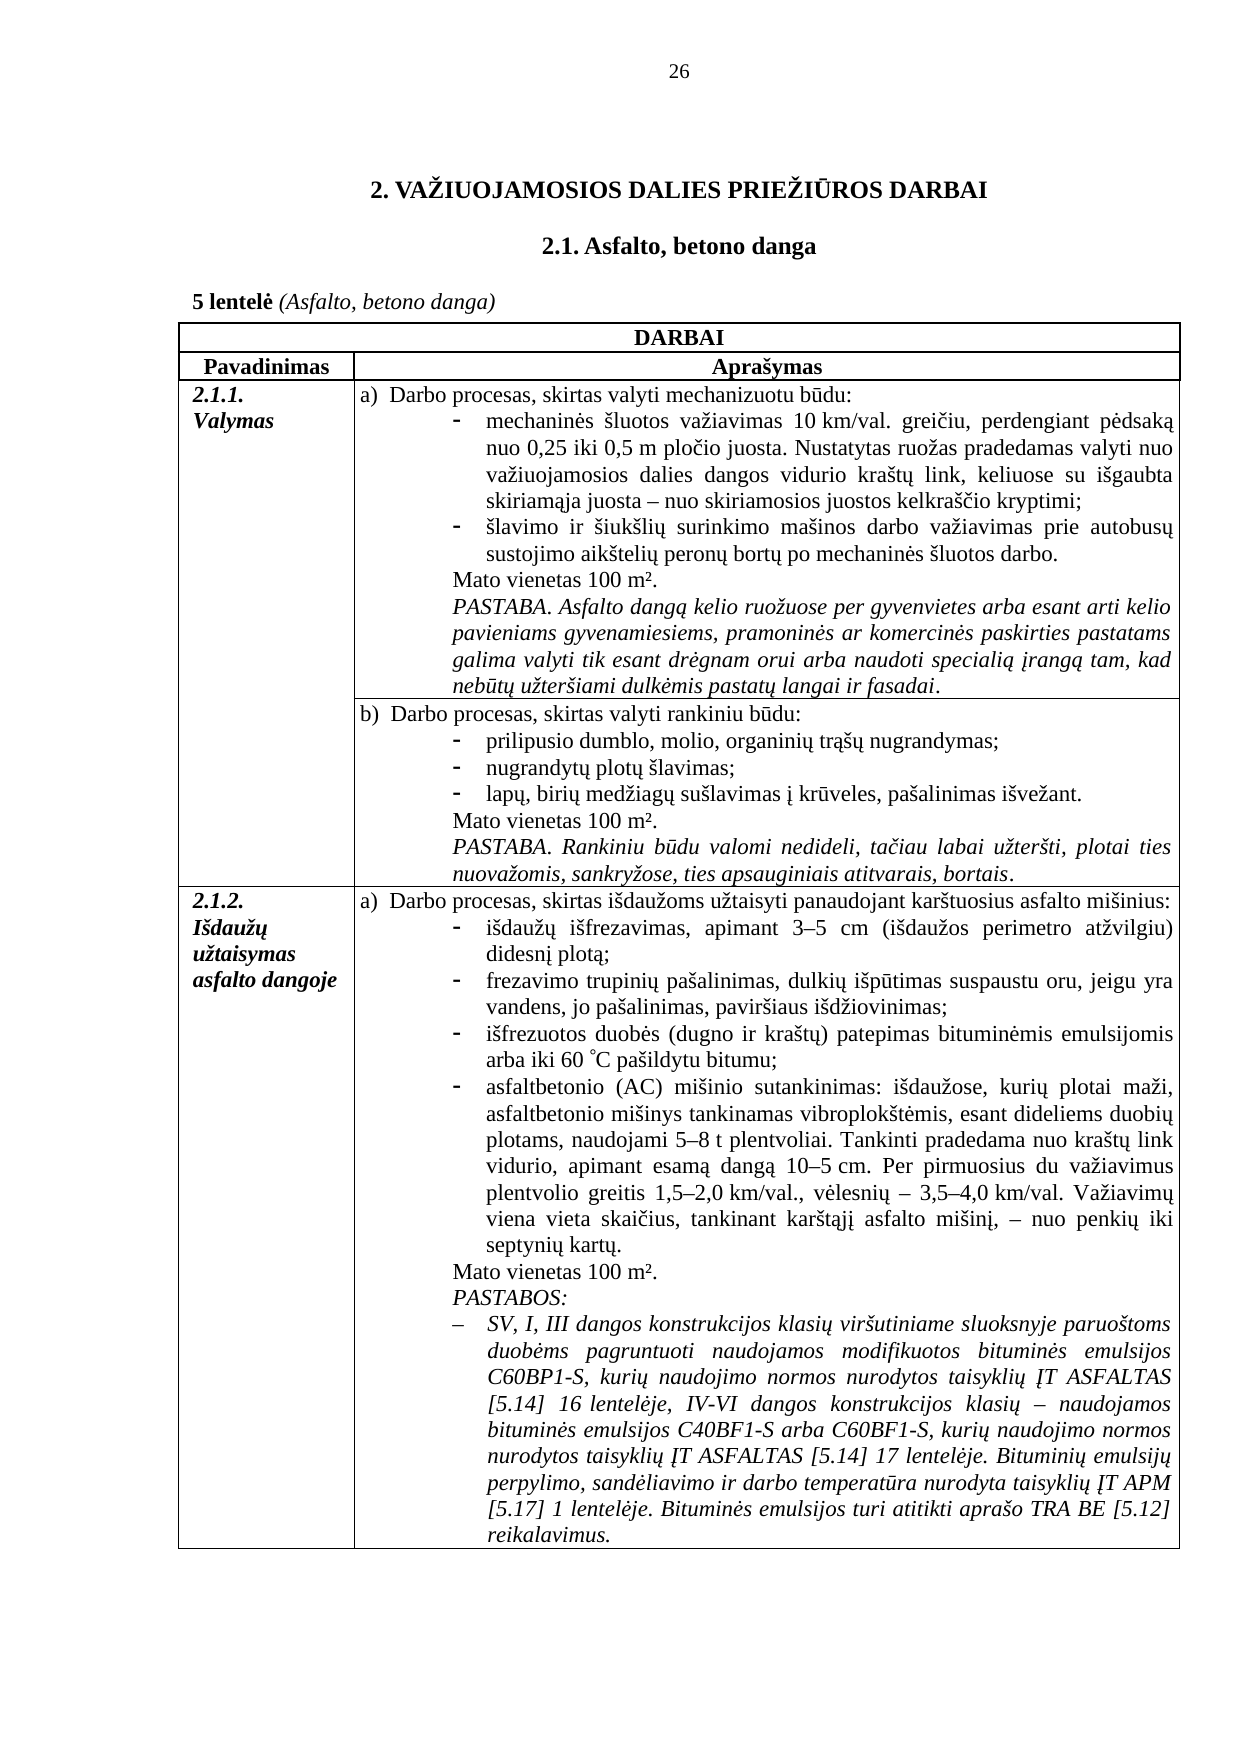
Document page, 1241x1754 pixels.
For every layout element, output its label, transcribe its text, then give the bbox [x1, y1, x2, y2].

text 2.1. Asfalto, betono danga [177, 231, 1181, 259]
table_cell b) Darbo procesas, skirtas valyti rankiniu būdu:  prilipusio dumblo, molio, organinių trąšų nugrandymas;  nugrandytų plotų šlavimas;  lapų, birių medžiagų sušlavimas į krūveles, pašalinimas išvežant. Mato vienetas 100 m². PASTABA. Rankiniu būdu valomi nedideli, tačiau labai užteršti, plotai ties nuovažomis, sankryžose, ties apsauginiais atitvarais, bortais. [355, 699, 1179, 886]
text 5 lentelė (Asfalto, betono danga) [192, 286, 1181, 315]
table_cell Aprašymas [355, 353, 1179, 379]
table_header DARBAI [180, 324, 1179, 351]
table_cell a) Darbo procesas, skirtas išdaužoms užtaisyti panaudojant karštuosius asfalto mišinius:  išdaužų išfrezavimas, apimant 3–5 cm (išdaužos perimetro atžvilgiu) didesnį plotą;  frezavimo trupinių pašalinimas, dulkių išpūtimas suspaustu oru, jeigu yra vandens, jo pašalinimas, paviršiaus išdžiovinimas;  išfrezuotos duobės (dugno ir kraštų) patepimas bituminėmis emulsijomis arba iki 60 C pašildytu bitumu;  asfaltbetonio (AC) mišinio sutankinimas: išdaužose, kurių plotai maži, asfaltbetonio mišinys tankinamas vibroplokštėmis, esant dideliems duobių plotams, naudojami 5–8 t plentvoliai. Tankinti pradedama nuo kraštų link vidurio, apimant esamą dangą 10–5 cm. Per pirmuosius du važiavimus plentvolio greitis 1,5–2,0 km/val., vėlesnių – 3,5–4,0 km/val. Važiavimų viena vieta skaičius, tankinant karštąjį asfalto mišinį, – nuo penkių iki septynių kartų. Mato vienetas 100 m². PASTABOS: – SV, I, III dangos konstrukcijos klasių viršutiniame sluoksnyje paruoštoms duobėms pagruntuoti naudojamos modifikuotos bituminės emulsijos C60ΒP1-S, kurių naudojimo normos nurodytos taisyklių ĮT ASFALTAS [5.14] 16 lentelėje, IV-VI dangos konstrukcijos klasių – naudojamos bituminės emulsijos C40BF1-S arba C60BF1-S, kurių naudojimo normos nurodytos taisyklių ĮT ASFALTAS [5.14] 17 lentelėje. Bituminių emulsijų perpylimo, sandėliavimo ir darbo temperatūra nurodyta taisyklių ĮT APM [5.17] 1 lentelėje. Bituminės emulsijos turi atitikti aprašo TRA BE [5.12] reikalavimus. [355, 887, 1179, 1548]
table_cell a) Darbo procesas, skirtas valyti mechanizuotu būdu:  mechaninės šluotos važiavimas 10 km/val. greičiu, perdengiant pėdsaką nuo 0,25 iki 0,5 m pločio juosta. Nustatytas ruožas pradedamas valyti nuo važiuojamosios dalies dangos vidurio kraštų link, keliuose su išgaubta skiriamąja juosta – nuo skiriamosios juostos kelkraščio kryptimi;  šlavimo ir šiukšlių surinkimo mašinos darbo važiavimas prie autobusų sustojimo aikštelių peronų bortų po mechaninės šluotos darbo. Mato vienetas 100 m². PASTABA. Asfalto dangą kelio ruožuose per gyvenvietes arba esant arti kelio pavieniams gyvenamiesiems, pramoninės ar komercinės paskirties pastatams galima valyti tik esant drėgnam orui arba naudoti specialią įrangą tam, kad nebūtų užteršiami dulkėmis pastatų langai ir fasadai. [355, 381, 1179, 698]
table_cell Pavadinimas [180, 353, 353, 379]
text 2. VAŽIUOJAMOSIOS DALIES PRIEŽIŪROS DARBAI [177, 176, 1181, 204]
table_cell 2.1.1. Valymas [179, 381, 354, 886]
table_cell 2.1.2. Išdaužų užtaisymas asfalto dangoje [179, 887, 354, 1548]
